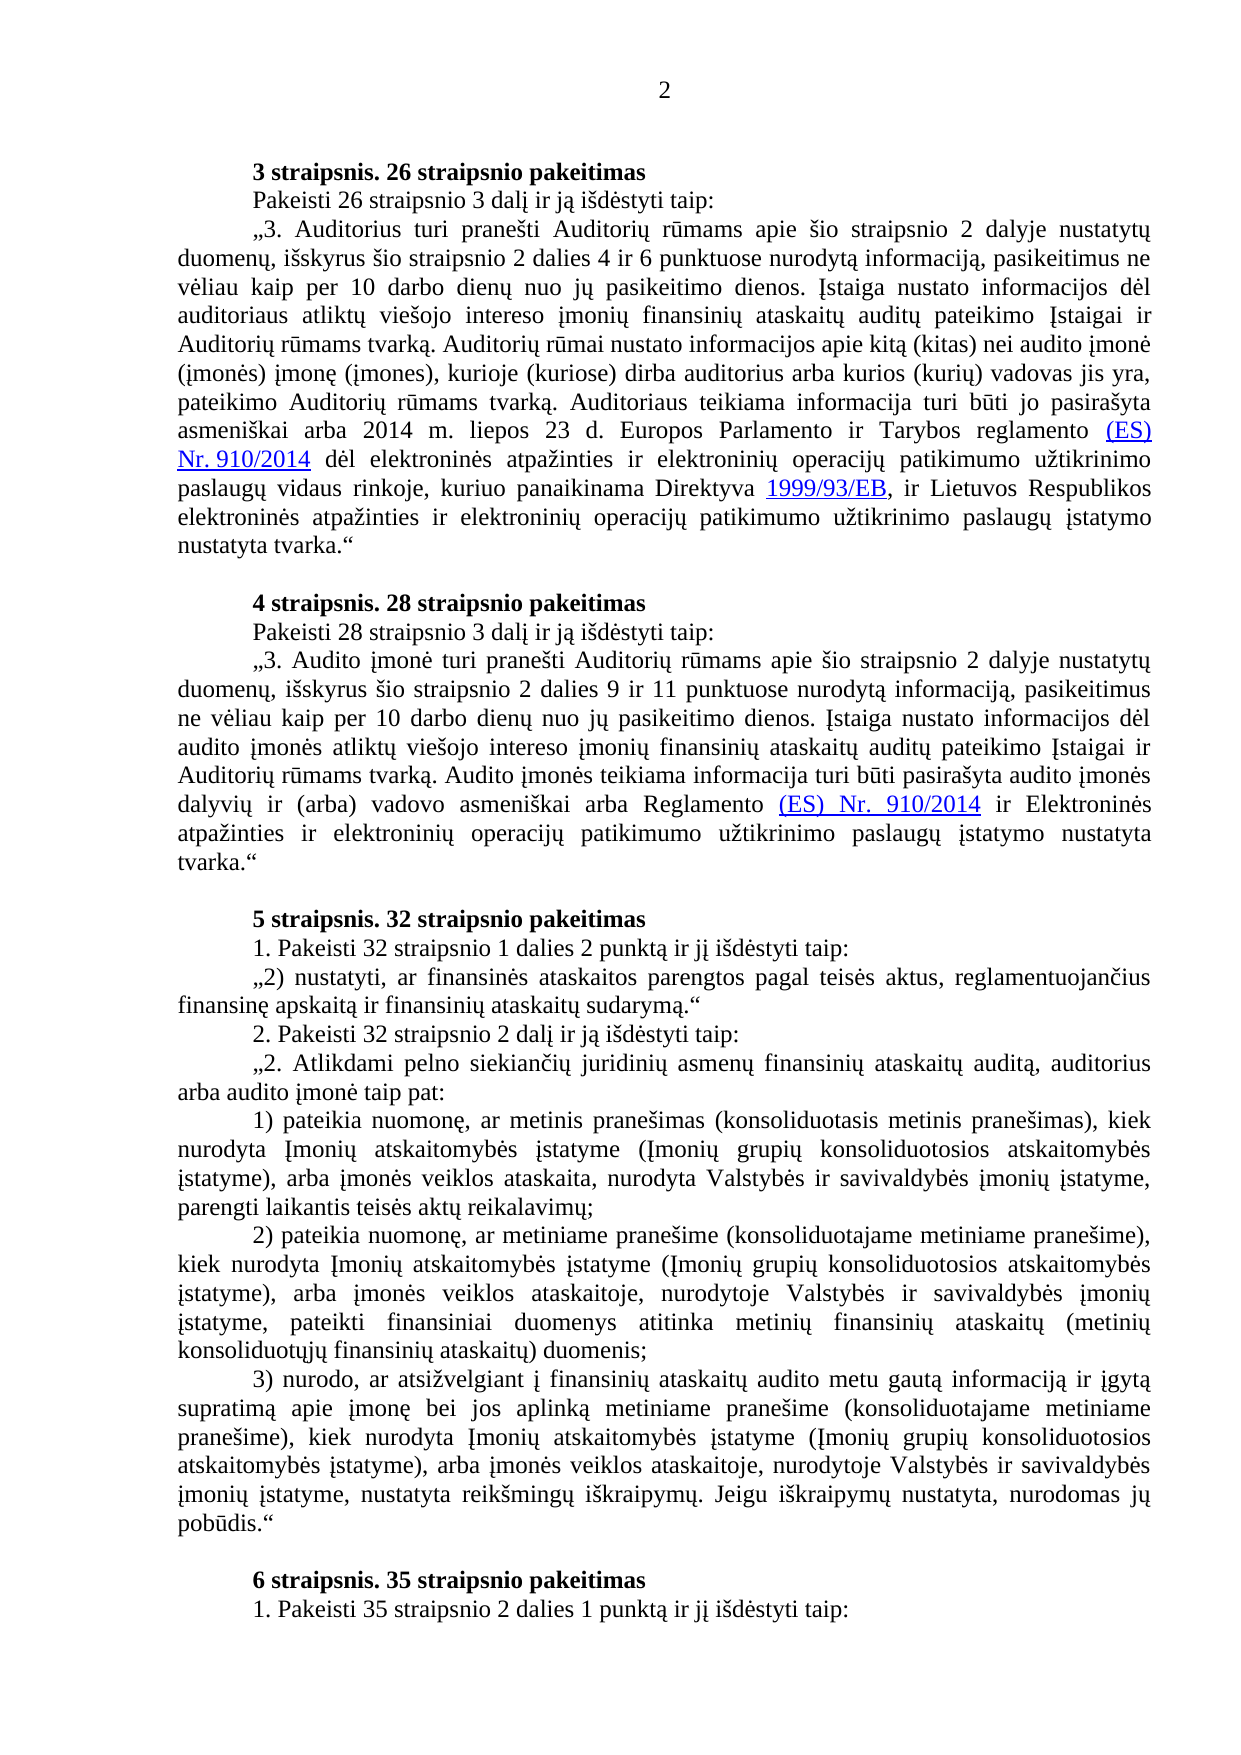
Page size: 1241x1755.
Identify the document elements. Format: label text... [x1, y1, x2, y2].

text 1) pateikia nuomonę, ar metinis pranešimas (konsoliduotasis metinis pranešimas), kiek nurodyta Įmonių atskaitomybės įstatyme (Įmonių grupių konsoliduotosios atskaitomybės įstatyme), arba įmonės veiklos ataskaita, nurodyta Valstybės ir savivaldybės įmonių įstatyme, parengti laikantis teisės aktų reikalavimų; [177, 1105, 1152, 1220]
text Pakeisti 26 straipsnio 3 dalį ir ją išdėstyti taip: [177, 185, 1152, 214]
text Pakeisti 28 straipsnio 3 dalį ir ją išdėstyti taip: [177, 617, 1152, 645]
text 1. Pakeisti 32 straipsnio 1 dalies 2 punktą ir jį išdėstyti taip: [177, 933, 1152, 962]
text 3) nurodo, ar atsižvelgiant į finansinių ataskaitų audito metu gautą informaciją ir įgytą supratimą apie įmonę bei jos aplinką metiniame pranešime (konsoliduotajame metiniame pranešime), kiek nurodyta Įmonių atskaitomybės įstatyme (Įmonių grupių konsoliduotosios atskaitomybės įstatyme), arba įmonės veiklos ataskaitoje, nurodytoje Valstybės ir savivaldybės įmonių įstatyme, nustatyta reikšmingų iškraipymų. Jeigu iškraipymų nustatyta, nurodomas jų pobūdis.“ [177, 1364, 1152, 1537]
text „3. Auditorius turi pranešti Auditorių rūmams apie šio straipsnio 2 dalyje nustatytų duomenų, išskyrus šio straipsnio 2 dalies 4 ir 6 punktuose nurodytą informaciją, pasikeitimus ne vėliau kaip per 10 darbo dienų nuo jų pasikeitimo dienos. Įstaiga nustato informacijos dėl auditoriaus atliktų viešojo intereso įmonių finansinių ataskaitų auditų pateikimo Įstaigai ir Auditorių rūmams tvarką. Auditorių rūmai nustato informacijos apie kitą (kitas) nei audito įmonė (įmonės) įmonę (įmones), kurioje (kuriose) dirba auditorius arba kurios (kurių) vadovas jis yra, pateikimo Auditorių rūmams tvarką. Auditoriaus teikiama informacija turi būti jo pasirašyta asmeniškai arba 2014 m. liepos 23 d. Europos Parlamento ir Tarybos reglamento (ES) Nr. 910/2014 dėl elektroninės atpažinties ir elektroninių operacijų patikimumo užtikrinimo paslaugų vidaus rinkoje, kuriuo panaikinama Direktyva 1999/93/EB, ir Lietuvos Respublikos elektroninės atpažinties ir elektroninių operacijų patikimumo užtikrinimo paslaugų įstatymo nustatyta tvarka.“ [177, 214, 1152, 559]
text „2) nustatyti, ar finansinės ataskaitos parengtos pagal teisės aktus, reglamentuojančius finansinę apskaitą ir finansinių ataskaitų sudarymą.“ [177, 962, 1152, 1019]
text 2. Pakeisti 32 straipsnio 2 dalį ir ją išdėstyti taip: [177, 1019, 1152, 1048]
text 3 straipsnis. 26 straipsnio pakeitimas [177, 157, 1152, 185]
text 6 straipsnis. 35 straipsnio pakeitimas [177, 1565, 1152, 1594]
text 2) pateikia nuomonę, ar metiniame pranešime (konsoliduotajame metiniame pranešime), kiek nurodyta Įmonių atskaitomybės įstatyme (Įmonių grupių konsoliduotosios atskaitomybės įstatyme), arba įmonės veiklos ataskaitoje, nurodytoje Valstybės ir savivaldybės įmonių įstatyme, pateikti finansiniai duomenys atitinka metinių finansinių ataskaitų (metinių konsoliduotųjų finansinių ataskaitų) duomenis; [177, 1220, 1152, 1364]
text „3. Audito įmonė turi pranešti Auditorių rūmams apie šio straipsnio 2 dalyje nustatytų duomenų, išskyrus šio straipsnio 2 dalies 9 ir 11 punktuose nurodytą informaciją, pasikeitimus ne vėliau kaip per 10 darbo dienų nuo jų pasikeitimo dienos. Įstaiga nustato informacijos dėl audito įmonės atliktų viešojo intereso įmonių finansinių ataskaitų auditų pateikimo Įstaigai ir Auditorių rūmams tvarką. Audito įmonės teikiama informacija turi būti pasirašyta audito įmonės dalyvių ir (arba) vadovo asmeniškai arba Reglamento (ES) Nr. 910/2014 ir Elektroninės atpažinties ir elektroninių operacijų patikimumo užtikrinimo paslaugų įstatymo nustatyta tvarka.“ [177, 645, 1152, 875]
text 5 straipsnis. 32 straipsnio pakeitimas [177, 904, 1152, 933]
text 4 straipsnis. 28 straipsnio pakeitimas [177, 588, 1152, 617]
text „2. Atlikdami pelno siekiančių juridinių asmenų finansinių ataskaitų auditą, auditorius arba audito įmonė taip pat: [177, 1048, 1152, 1105]
text 1. Pakeisti 35 straipsnio 2 dalies 1 punktą ir jį išdėstyti taip: [177, 1594, 1152, 1623]
